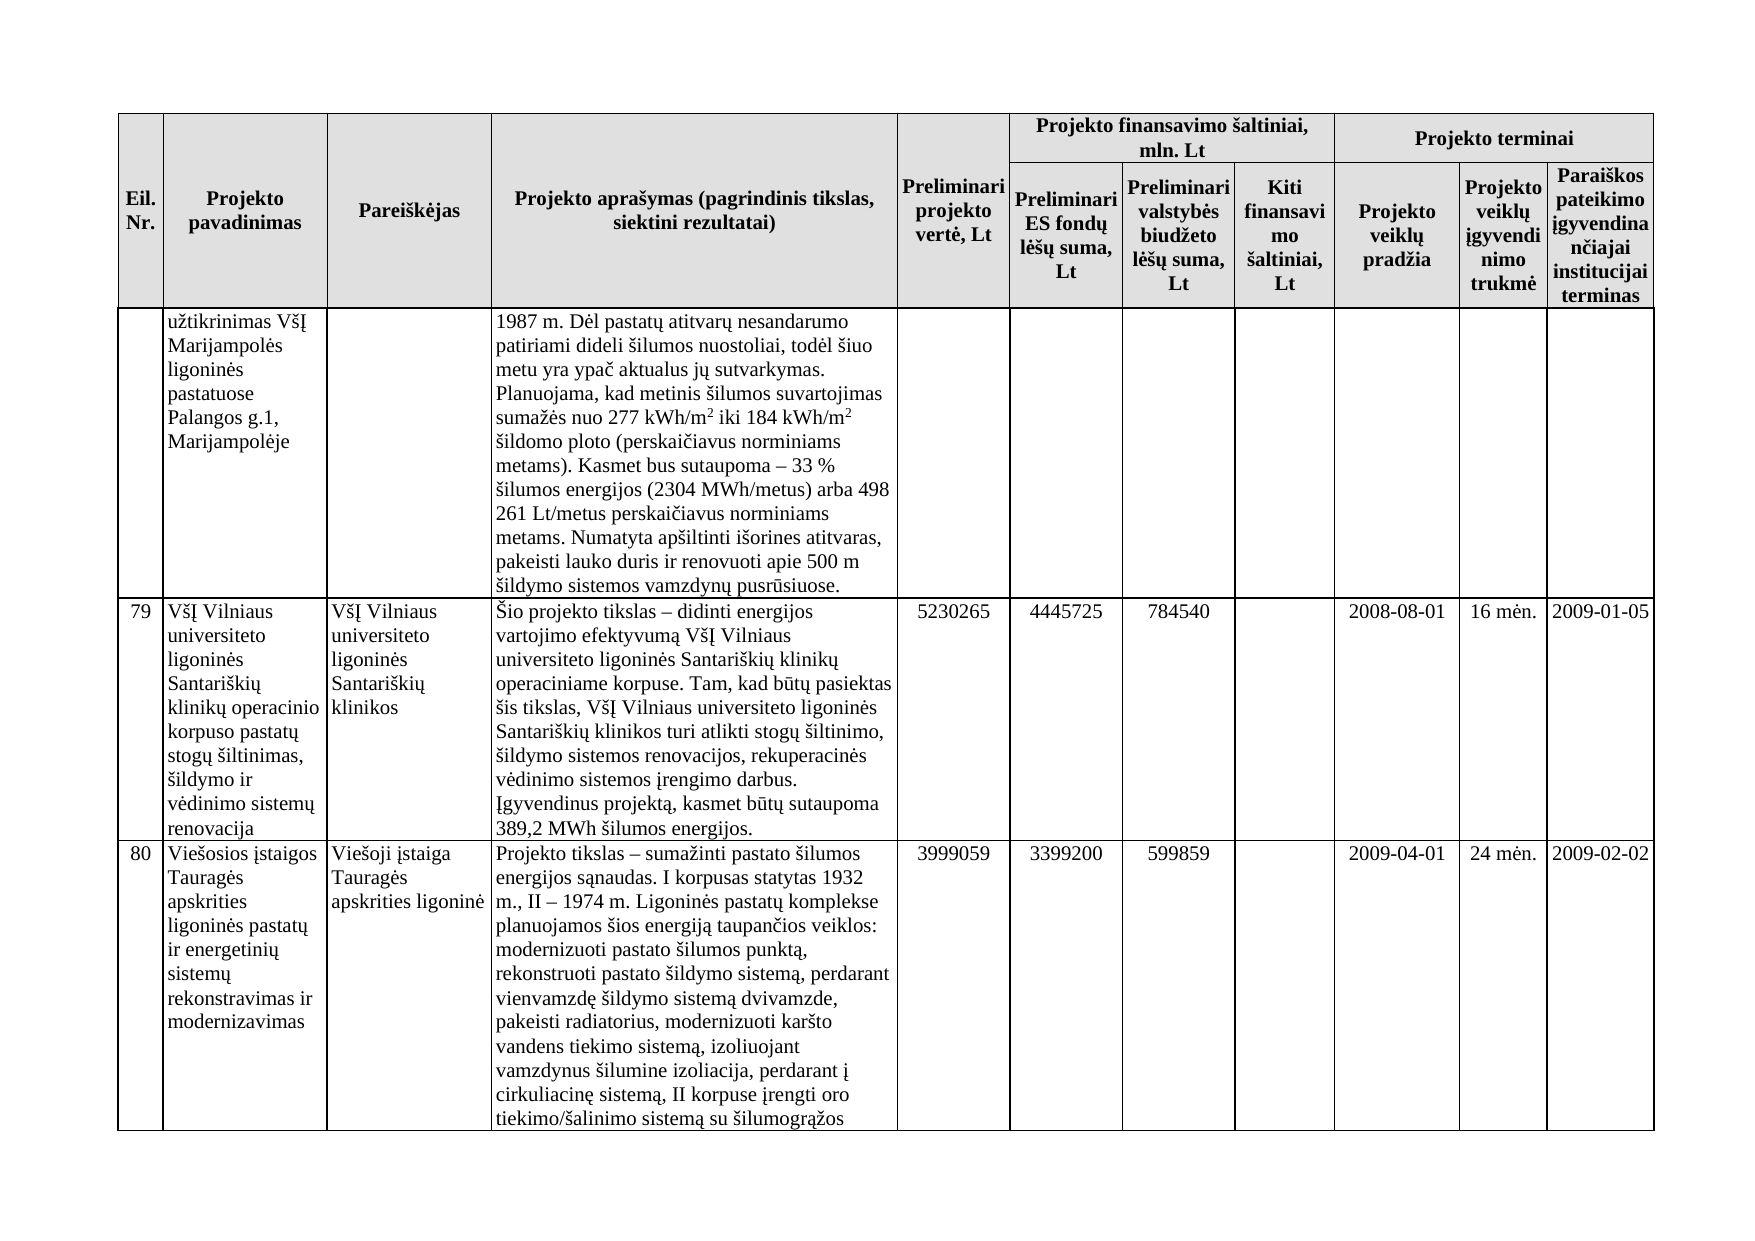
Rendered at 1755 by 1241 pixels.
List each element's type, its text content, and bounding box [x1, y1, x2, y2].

table_cell [119, 309, 162, 597]
table_header Projekto finansavimo šaltiniai, mln. Lt [1010, 114, 1334, 162]
table_cell Projekto veiklų pradžia [1335, 163, 1459, 307]
table_cell 4445725 [1011, 599, 1122, 839]
table_cell 3399200 [1011, 841, 1122, 1130]
table_header Pareiškėjas [328, 114, 491, 307]
table_cell [328, 309, 491, 597]
table_cell [1123, 309, 1234, 597]
table_header Projekto aprašymas (pagrindinis tikslas, siektini rezultatai) [492, 114, 897, 307]
table_cell [1011, 309, 1122, 597]
table_cell VšĮ Vilniaus universiteto ligoninės Santariškių klinikos [328, 599, 491, 839]
table_cell 2009-02-02 [1548, 841, 1653, 1130]
table_cell [1236, 309, 1334, 597]
table_cell 5230265 [898, 599, 1009, 839]
table_cell 784540 [1123, 599, 1234, 839]
table_cell 24 mėn. [1460, 841, 1546, 1130]
table_cell 2009-04-01 [1335, 841, 1459, 1130]
table_cell Viešoji įstaiga Tauragės apskrities ligoninė [328, 841, 491, 1130]
table_header Eil. Nr. [119, 114, 163, 307]
table_cell Paraiškos pateikimo įgyvendinančiajai institucijai terminas [1548, 163, 1653, 307]
table_header Projekto pavadinimas [164, 114, 327, 307]
table_cell 1987 m. Dėl pastatų atitvarų nesandarumo patiriami dideli šilumos nuostoliai, todėl šiuo metu yra ypač aktualus jų sutvarkymas. Planuojama, kad metinis šilumos suvartojimas sumažės nuo 277 kWh/m2 iki 184 kWh/m2 šildomo ploto (perskaičiavus norminiams metams). Kasmet bus sutaupoma – 33 % šilumos energijos (2304 MWh/metus) arba 498 261 Lt/metus perskaičiavus norminiams metams. Numatyta apšiltinti išorines atitvaras, pakeisti lauko duris ir renovuoti apie 500 m šildymo sistemos vamzdynų pusrūsiuose. [492, 309, 897, 597]
table_cell Projekto tikslas – sumažinti pastato šilumos energijos sąnaudas. I korpusas statytas 1932 m., II – 1974 m. Ligoninės pastatų komplekse planuojamos šios energiją taupančios veiklos: modernizuoti pastato šilumos punktą, rekonstruoti pastato šildymo sistemą, perdarant vienvamzdę šildymo sistemą dvivamzde, pakeisti radiatorius, modernizuoti karšto vandens tiekimo sistemą, izoliuojant vamzdynus šilumine izoliacija, perdarant į cirkuliacinę sistemą, II korpuse įrengti oro tiekimo/šalinimo sistemą su šilumogrąžos [492, 841, 897, 1130]
table_cell [1236, 599, 1334, 839]
table_cell [1236, 841, 1334, 1130]
table_cell Šio projekto tikslas – didinti energijos vartojimo efektyvumą VšĮ Vilniaus universiteto ligoninės Santariškių klinikų operaciniame korpuse. Tam, kad būtų pasiektas šis tikslas, VšĮ Vilniaus universiteto ligoninės Santariškių klinikos turi atlikti stogų šiltinimo, šildymo sistemos renovacijos, rekuperacinės vėdinimo sistemos įrengimo darbus. Įgyvendinus projektą, kasmet būtų sutaupoma 389,2 MWh šilumos energijos. [492, 599, 897, 839]
table_cell Viešosios įstaigos Tauragės apskrities ligoninės pastatų ir energetinių sistemų rekonstravimas ir modernizavimas [164, 841, 326, 1130]
table_cell 2008-08-01 [1335, 599, 1459, 839]
table_cell užtikrinimas VšĮ Marijampolės ligoninės pastatuose Palangos g.1, Marijampolėje [164, 309, 326, 597]
table_cell [898, 309, 1009, 597]
table_cell Preliminari ES fondų lėšų suma, Lt [1010, 163, 1122, 307]
table_cell Projekto veiklų įgyvendinimo trukmė [1460, 163, 1547, 307]
table_cell 3999059 [898, 841, 1009, 1130]
table_cell 599859 [1123, 841, 1234, 1130]
table_cell [1548, 309, 1653, 597]
table_cell 16 mėn. [1460, 599, 1546, 839]
table_cell VšĮ Vilniaus universiteto ligoninės Santariškių klinikų operacinio korpuso pastatų stogų šiltinimas, šildymo ir vėdinimo sistemų renovacija [164, 599, 326, 839]
table_cell 80 [119, 841, 162, 1130]
table_cell Preliminari valstybės biudžeto lėšų suma, Lt [1123, 163, 1234, 307]
table_header Preliminari projekto vertė, Lt [898, 114, 1009, 307]
table_cell [1460, 309, 1546, 597]
table_cell 2009-01-05 [1548, 599, 1653, 839]
table_cell Kiti finansavimo šaltiniai, Lt [1235, 163, 1334, 307]
table_cell 79 [119, 599, 162, 839]
table_header Projekto terminai [1335, 114, 1653, 162]
table_cell [1335, 309, 1459, 597]
